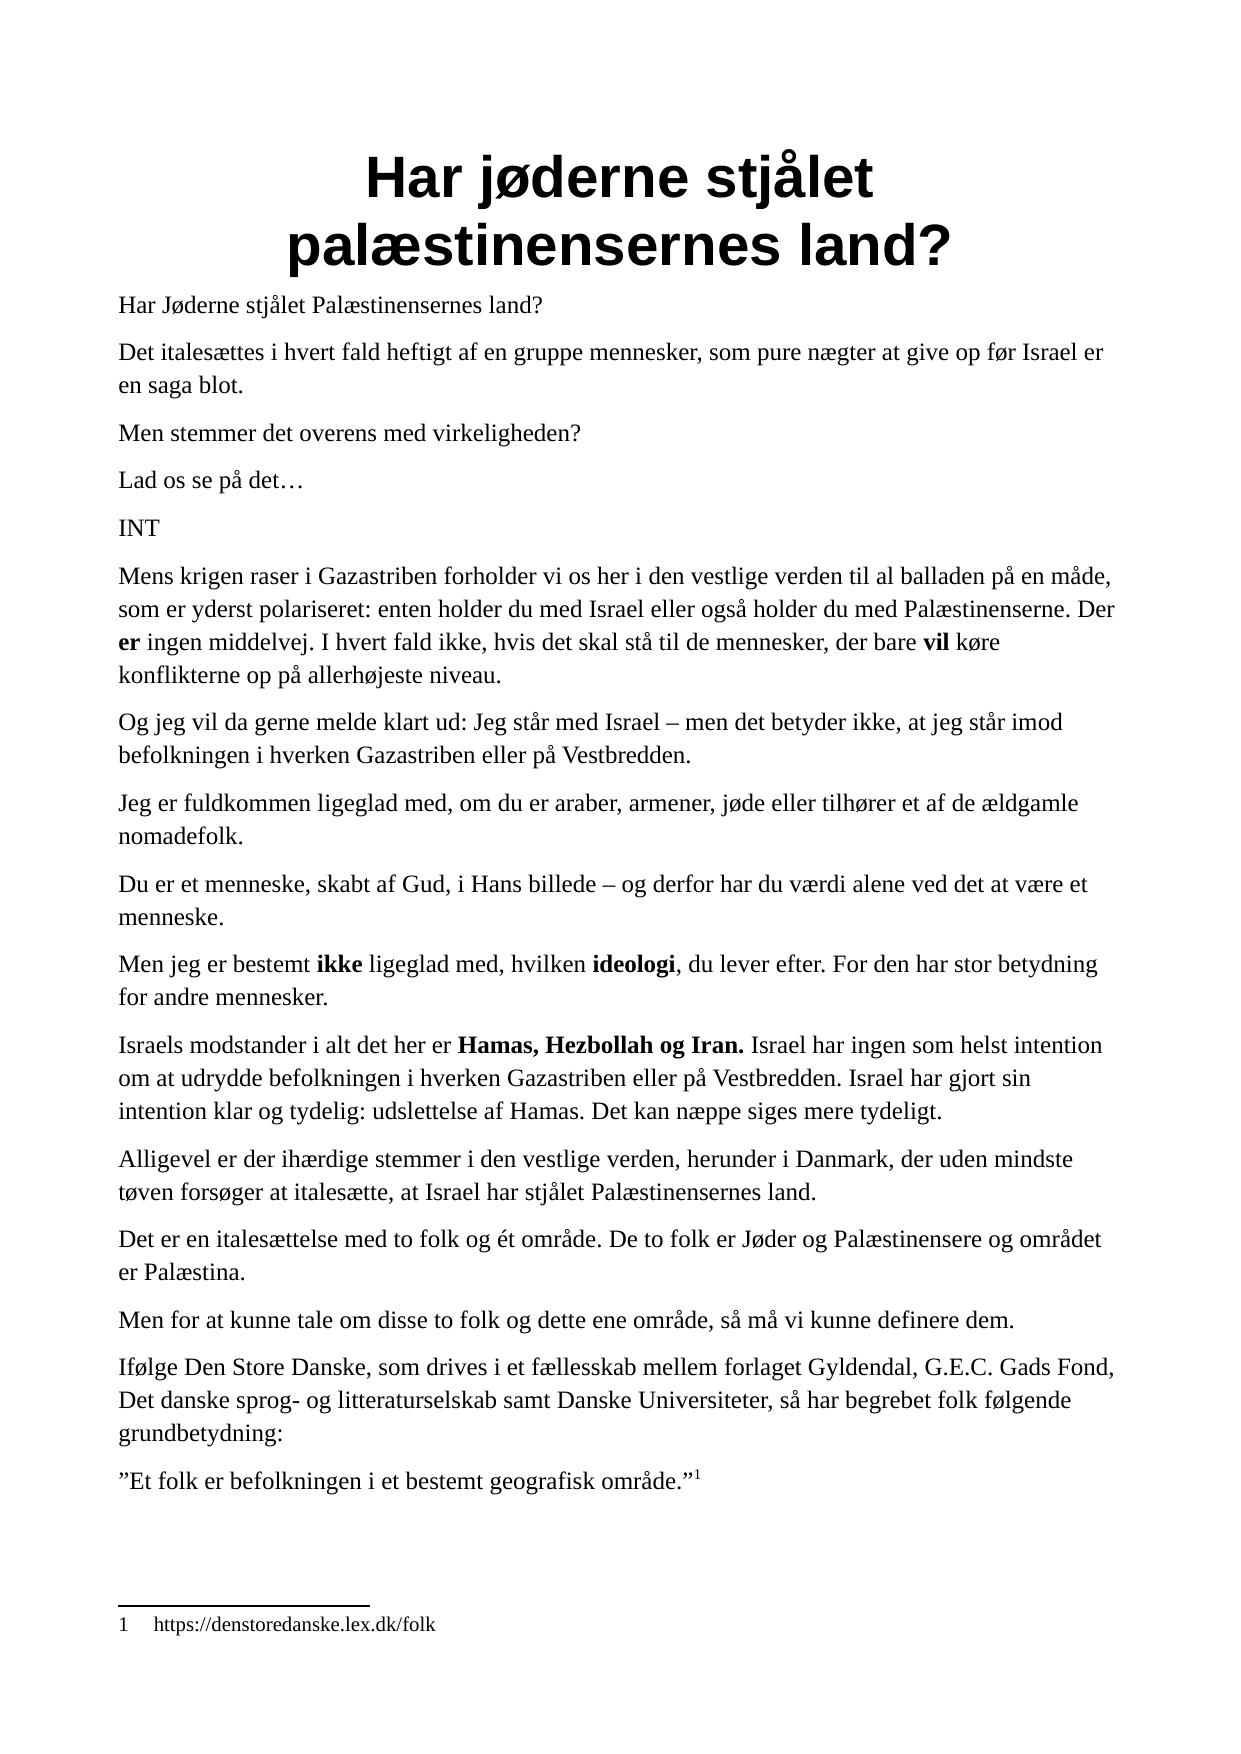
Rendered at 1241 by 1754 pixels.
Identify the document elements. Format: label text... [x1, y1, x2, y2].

text Lad os se på det… [118, 466, 1122, 494]
text Mens krigen raser i Gazastriben forholder vi os her i den vestlige verden til al balladen på en måde, som er yderst polariseret: enten holder du med Israel eller også holder du med Palæstinenserne. Der er ingen middelvej. I hvert fald ikke, hvis det skal stå til de mennesker, der bare vil køre konflikterne op på allerhøjeste niveau. [118, 561, 1122, 689]
text Ifølge Den Store Danske, som drives i et fællesskab mellem forlaget Gyldendal, G.E.C. Gads Fond, Det danske sprog- og litteraturselskab samt Danske Universiteter, så har begrebet folk følgende grundbetydning: [118, 1352, 1122, 1447]
text ”Et folk er befolkningen i et bestemt geografisk område.” [118, 1466, 1122, 1495]
text Men for at kunne tale om disse to folk og dette ene område, så må vi kunne definere dem. [118, 1305, 1122, 1334]
text Jeg er fuldkommen ligeglad med, om du er araber, armener, jøde eller tilhører et af de ældgamle nomadefolk. [118, 788, 1122, 850]
text Men jeg er bestemt ikke ligeglad med, hvilken ideologi, du lever efter. For den har stor betydning for andre mennesker. [118, 949, 1122, 1011]
text Men stemmer det overens med virkeligheden? [118, 418, 1122, 447]
text https://denstoredanske.lex.dk/folk [118, 1612, 1122, 1636]
text Alligevel er der ihærdige stemmer i den vestlige verden, herunder i Danmark, der uden mindste tøven forsøger at italesætte, at Israel har stjålet Palæstinensernes land. [118, 1144, 1122, 1205]
text Det er en italesættelse med to folk og ét område. De to folk er Jøder og Palæstinensere og området er Palæstina. [118, 1224, 1122, 1286]
text Det italesættes i hvert fald heftigt af en gruppe mennesker, som pure nægter at give op før Israel er en saga blot. [118, 337, 1122, 399]
title Har jøderne stjålet palæstinensernes land? [118, 143, 1122, 277]
text Og jeg vil da gerne melde klart ud: Jeg står med Israel – men det betyder ikke, at jeg står imod befolkningen i hverken Gazastriben eller på Vestbredden. [118, 707, 1122, 769]
text Israels modstander i alt det her er Hamas, Hezbollah og Iran. Israel har ingen som helst intention om at udrydde befolkningen i hverken Gazastriben eller på Vestbredden. Israel har gjort sin intention klar og tydelig: udslettelse af Hamas. Det kan næppe siges mere tydeligt. [118, 1030, 1122, 1125]
text INT [118, 513, 1122, 542]
text Du er et menneske, skabt af Gud, i Hans billede – og derfor har du værdi alene ved det at være et menneske. [118, 869, 1122, 931]
text Har Jøderne stjålet Palæstinensernes land? [118, 290, 1122, 318]
